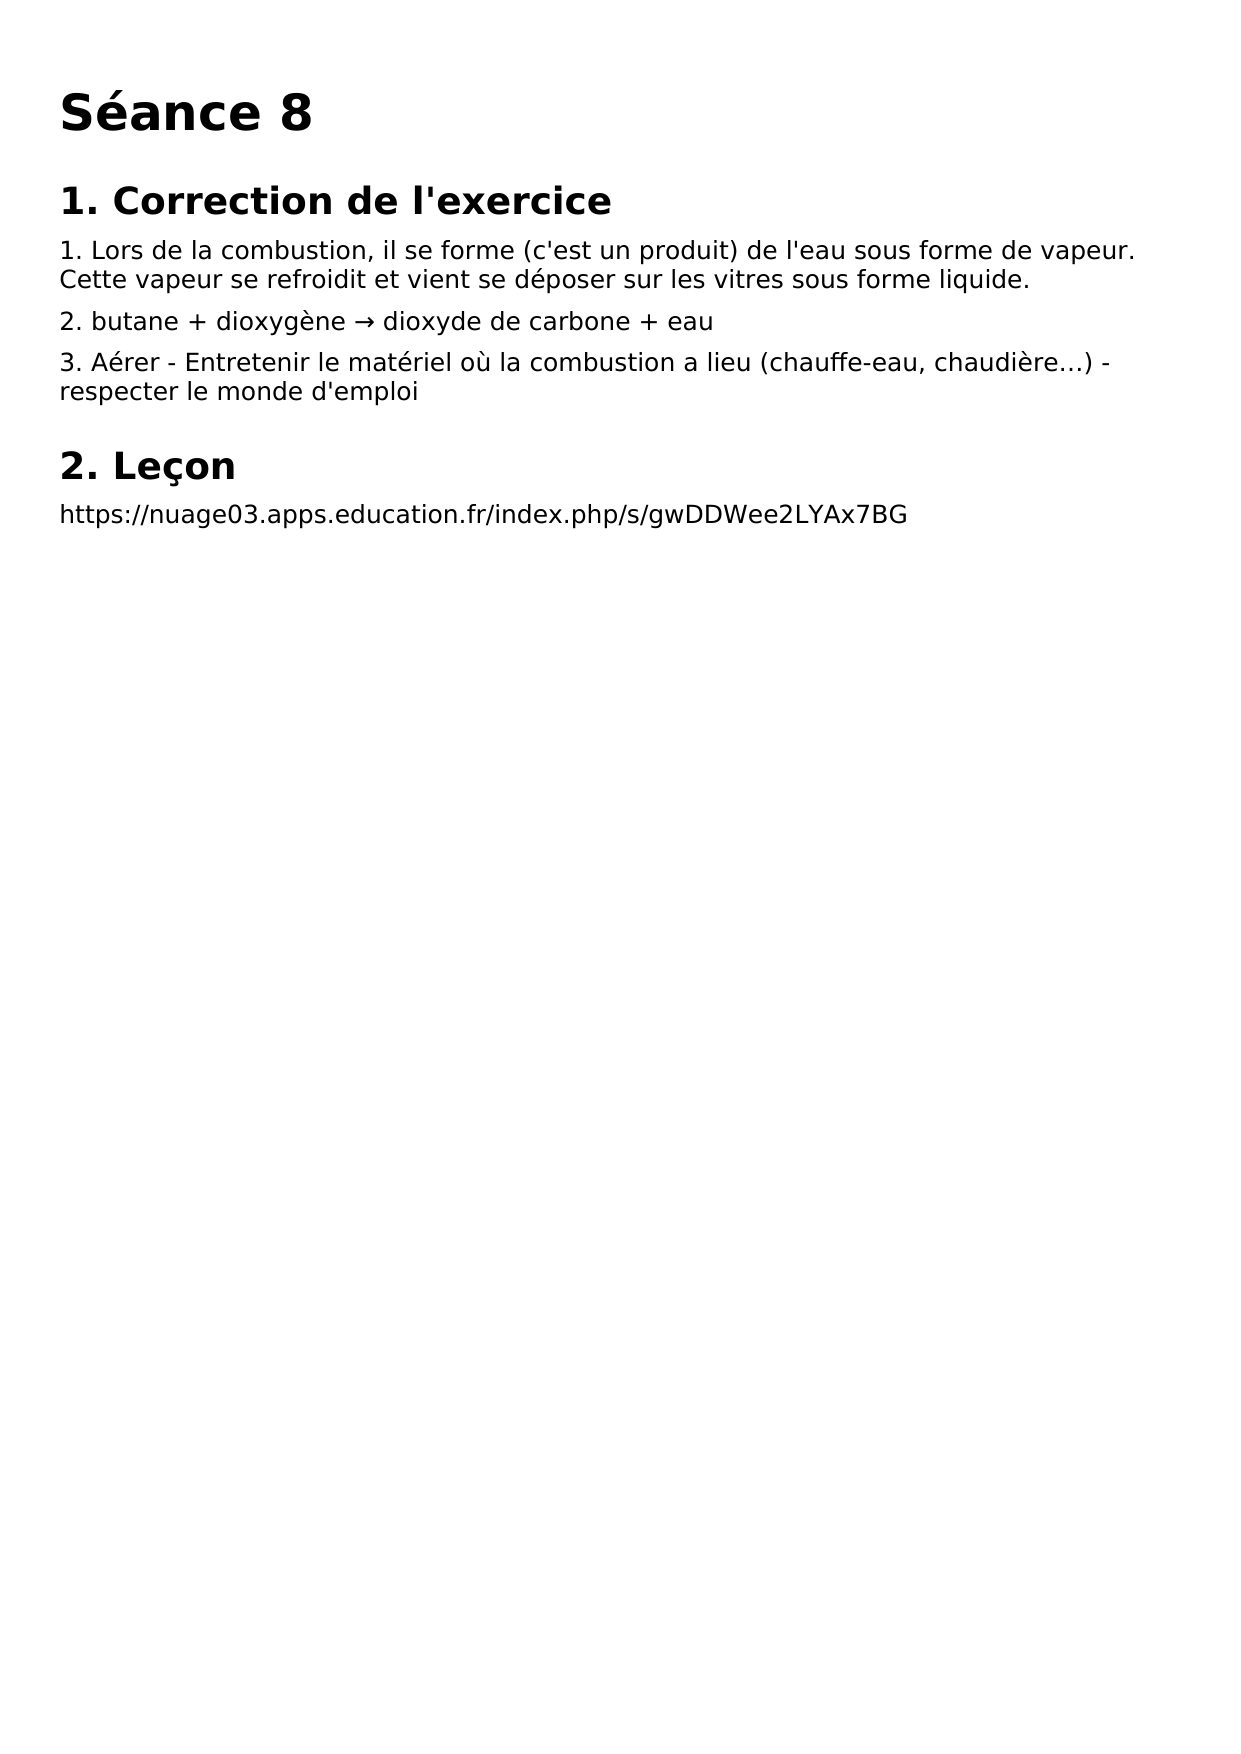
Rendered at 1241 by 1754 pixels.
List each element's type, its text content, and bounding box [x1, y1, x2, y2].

subtitle 2. Leçon [59, 444, 1181, 488]
subtitle 1. Correction de l'exercice [59, 180, 1181, 223]
text 3. Aérer - Entretenir le matériel où la combustion a lieu (chauffe-eau, chaudière…) - respecter le monde d'emploi [59, 348, 1181, 407]
text 1. Lors de la combustion, il se forme (c'est un produit) de l'eau sous forme de vapeur. Cette vapeur se refroidit et vient se déposer sur les vitres sous forme liquide. [59, 236, 1181, 294]
subtitle Séance 8 [59, 84, 1181, 142]
text 2. butane + dioxygène → dioxyde de carbone + eau [59, 307, 1181, 336]
text https://nuage03.apps.education.fr/index.php/s/gwDDWee2LYAx7BG [59, 500, 1181, 529]
